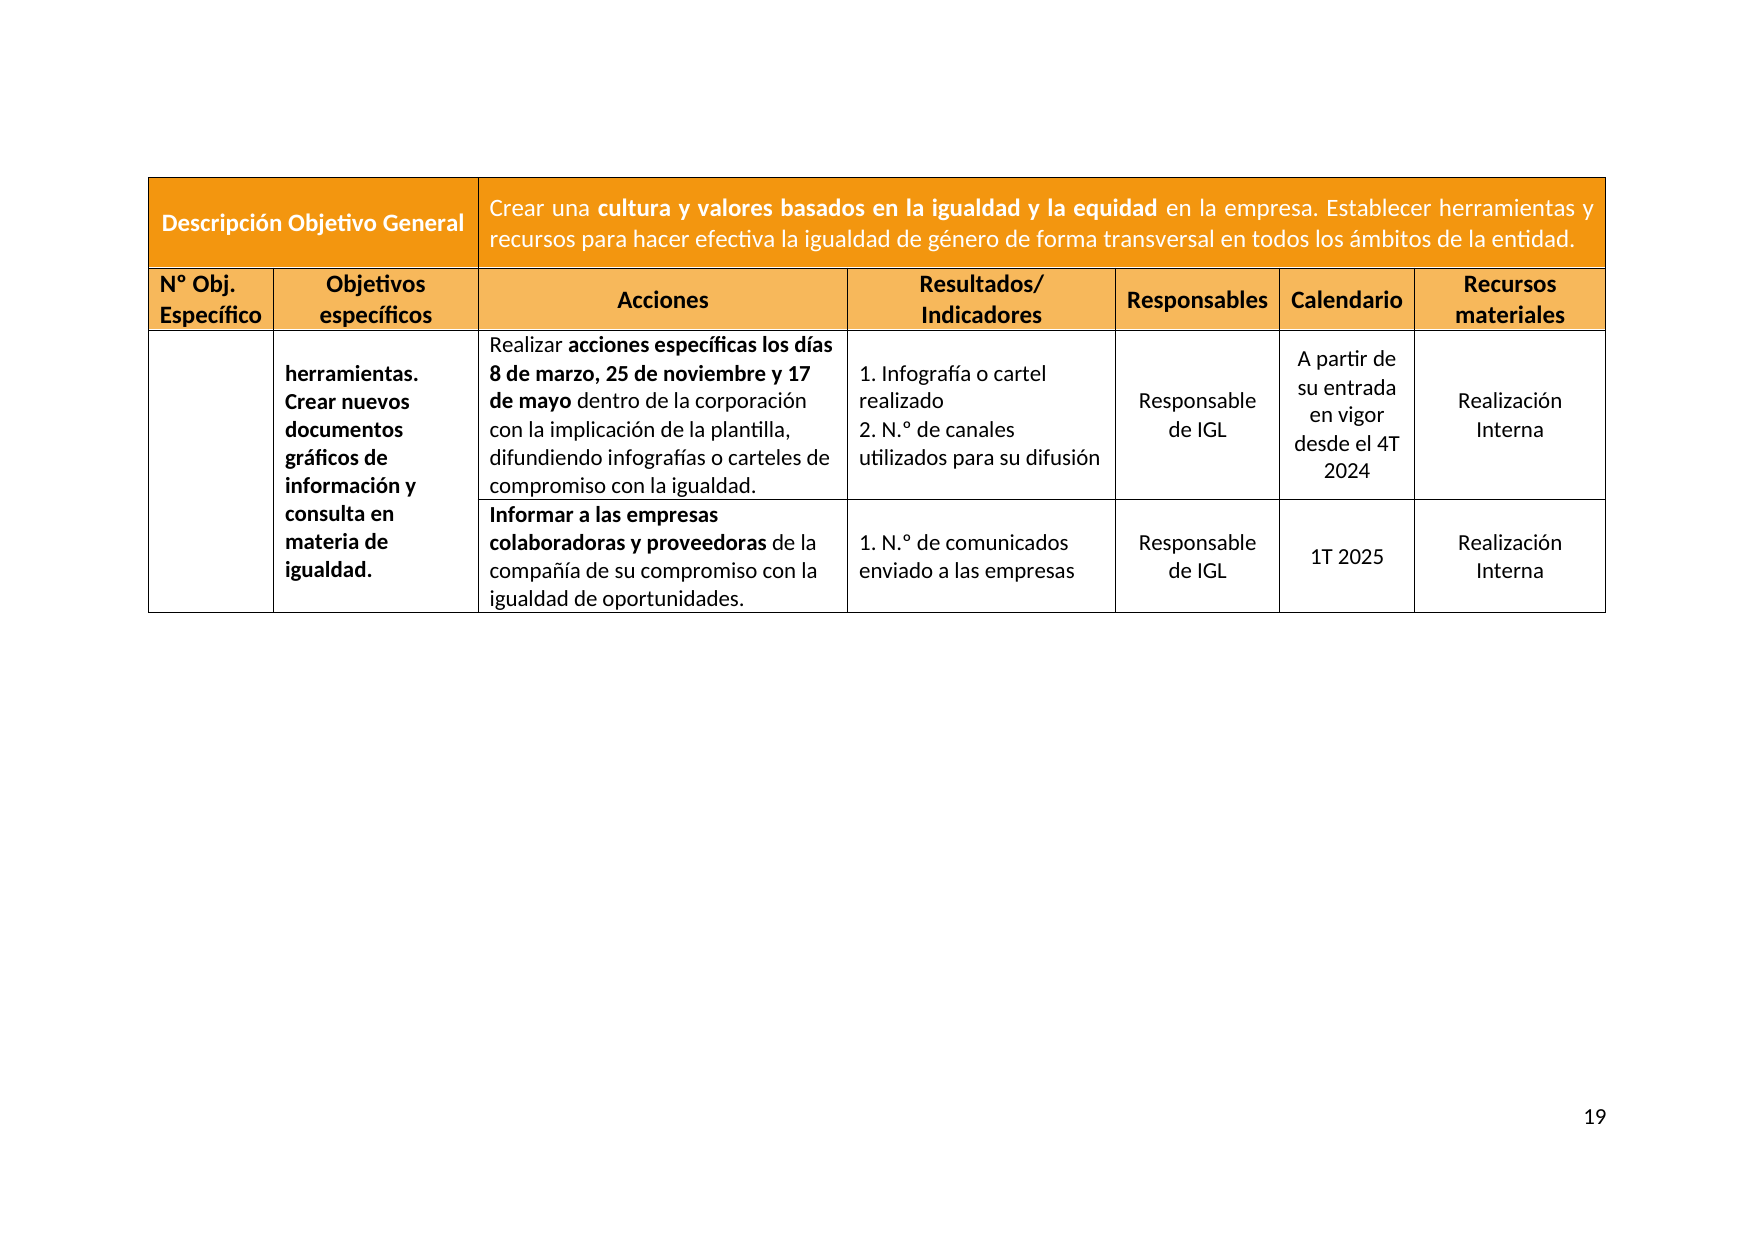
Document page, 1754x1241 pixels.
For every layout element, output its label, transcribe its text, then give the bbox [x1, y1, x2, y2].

table_cell Responsable de IGL [1116, 500, 1279, 612]
table_cell A partir de su entrada en vigor desde el 4T 2024 [1280, 331, 1414, 499]
table_header Descripción Objetivo General [149, 178, 478, 267]
table_cell Responsables [1116, 269, 1279, 329]
table_cell Calendario [1280, 269, 1414, 329]
table_cell 1. Infografía o cartel realizado 2. N.º de canales utilizados para su difusión [848, 331, 1115, 499]
table_cell Recursos materiales [1415, 269, 1605, 329]
table_cell 1T 2025 [1280, 500, 1414, 612]
table_cell [149, 331, 273, 612]
table_cell Resultados/Indicadores [848, 269, 1115, 329]
table_cell Objetivos específicos [274, 269, 478, 329]
table_header Crear una cultura y valores basados en la igualdad y la equidad en la empresa. Establecer herramientas y recursos para hacer efectiva la igualdad de género de forma transversal en todos los ámbitos de la entidad. [479, 178, 1605, 267]
table_cell herramientas. Crear nuevos documentos gráficos de información y consulta en materia de igualdad. [274, 331, 478, 612]
table_cell Realización Interna [1415, 500, 1605, 612]
table_cell Realización Interna [1415, 331, 1605, 499]
table_cell 1. N.º de comunicados enviado a las empresas [848, 500, 1115, 612]
table_cell Nº Obj. Específico [149, 269, 273, 329]
table_cell Responsable de IGL [1116, 331, 1279, 499]
table_cell Informar a las empresas colaboradoras y proveedoras de la compañía de su compromiso con la igualdad de oportunidades. [479, 500, 847, 612]
table_cell Acciones [479, 269, 847, 329]
table_cell Realizar acciones específicas los días 8 de marzo, 25 de noviembre y 17 de mayo dentro de la corporación con la implicación de la plantilla, difundiendo infografías o carteles de compromiso con la igualdad. [479, 331, 847, 499]
